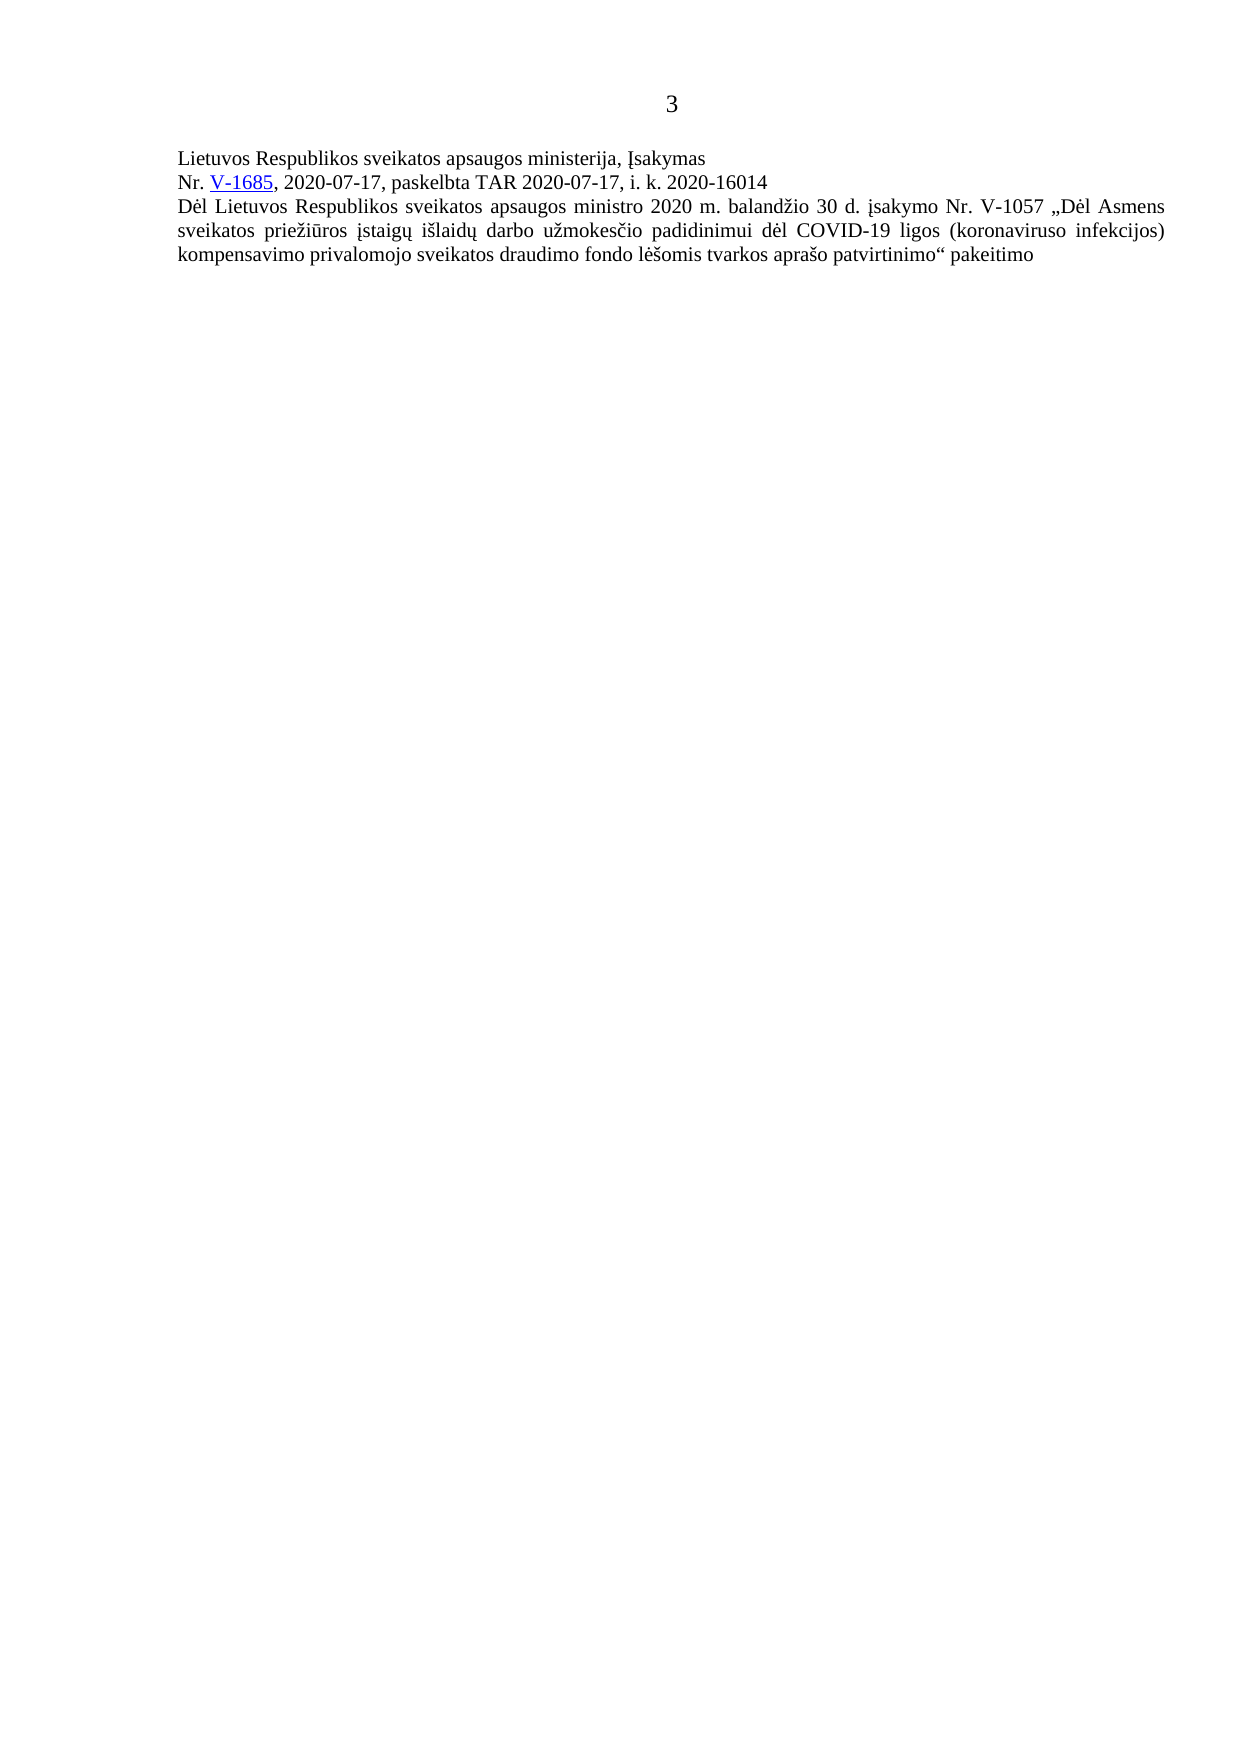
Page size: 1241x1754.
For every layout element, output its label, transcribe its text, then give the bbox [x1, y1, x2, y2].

text Dėl Lietuvos Respublikos sveikatos apsaugos ministro 2020 m. balandžio 30 d. įsakymo Nr. V-1057 „Dėl Asmens sveikatos priežiūros įstaigų išlaidų darbo užmokesčio padidinimui dėl COVID-19 ligos (koronaviruso infekcijos) kompensavimo privalomojo sveikatos draudimo fondo lėšomis tvarkos aprašo patvirtinimo“ pakeitimo [177, 194, 1167, 266]
text Nr. V-1685, 2020-07-17, paskelbta TAR 2020-07-17, i. k. 2020-16014 [177, 170, 1167, 194]
text Lietuvos Respublikos sveikatos apsaugos ministerija, Įsakymas [177, 146, 1167, 170]
